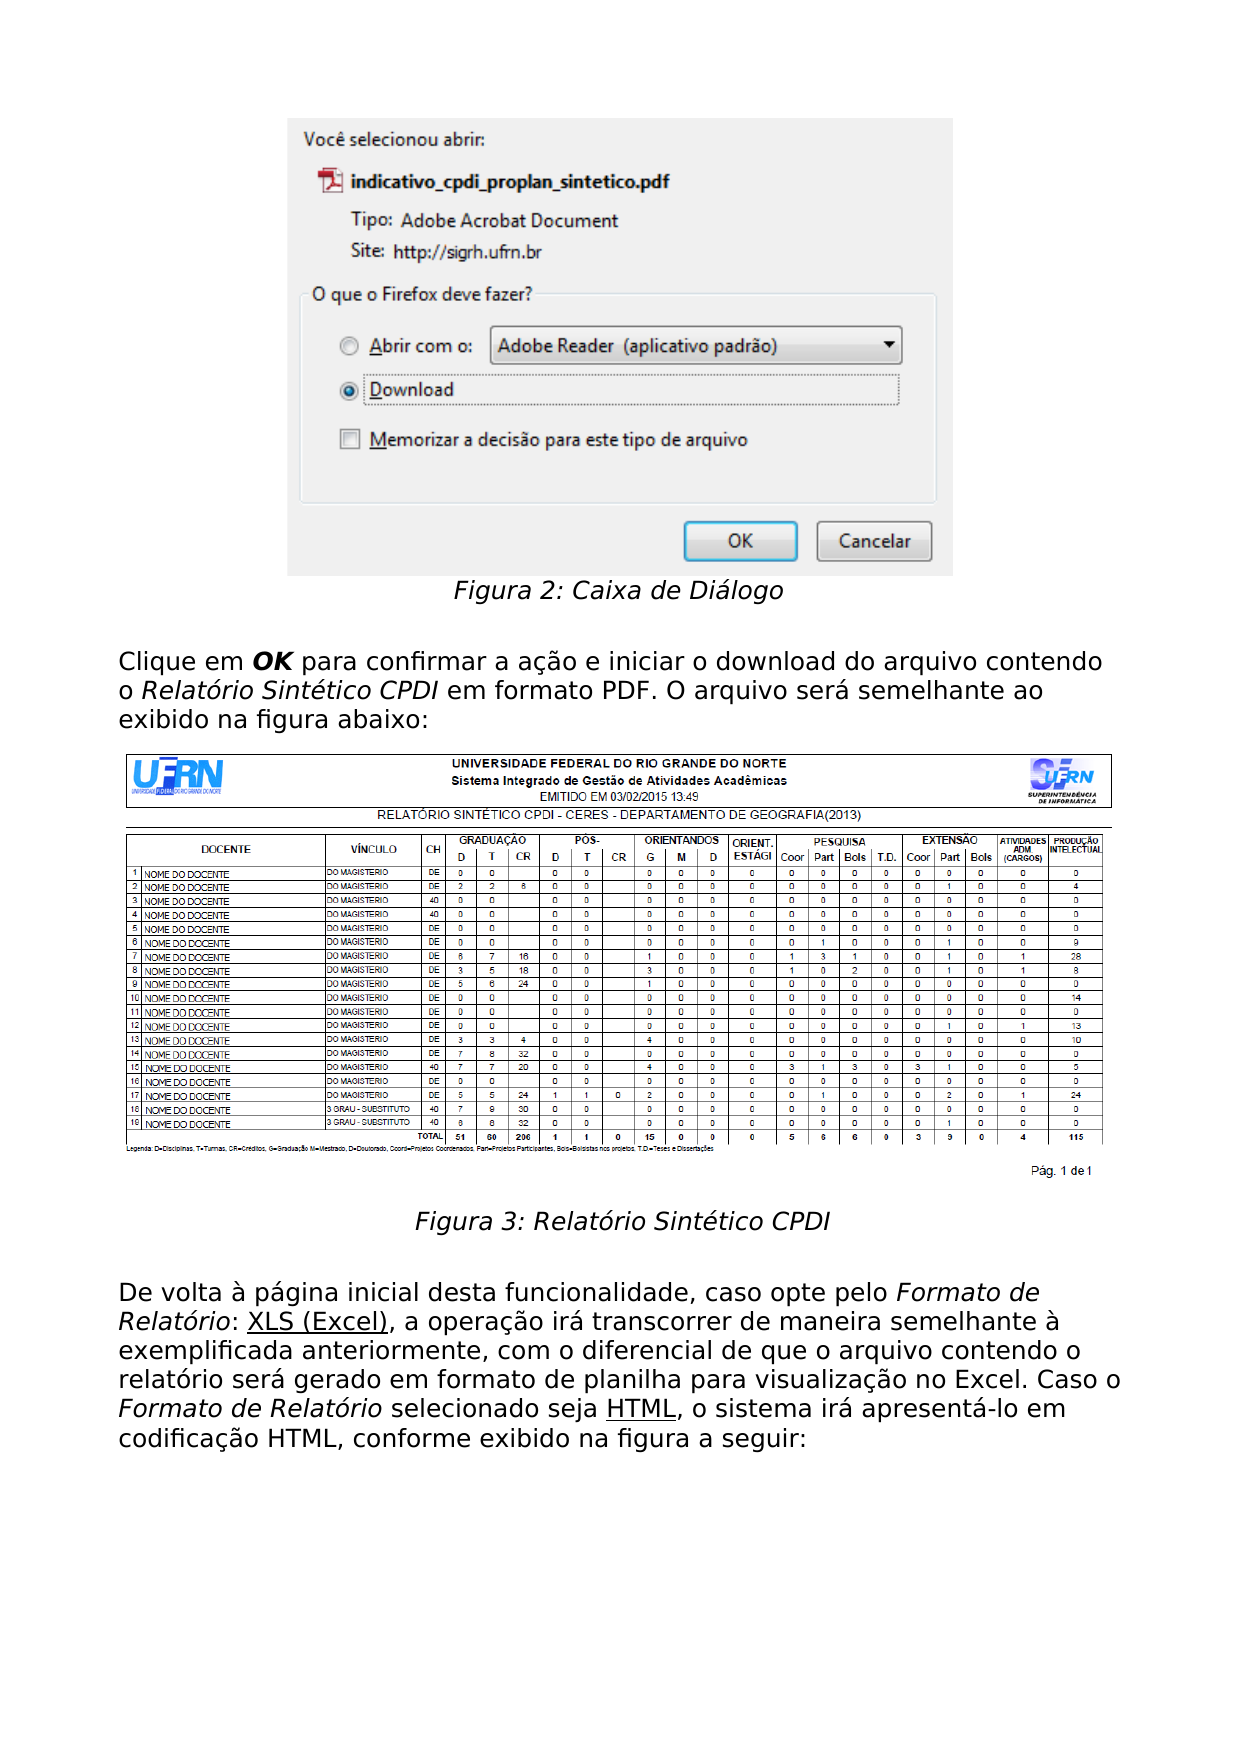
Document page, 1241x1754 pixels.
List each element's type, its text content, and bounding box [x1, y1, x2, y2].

text Clique em OK para confirmar a ação e iniciar o download do arquivo contendo o Relatório Sintético CPDI em formato PDF. O arquivo será semelhante ao exibido na figura abaixo: [118, 647, 1122, 734]
picture [118, 746, 1123, 1208]
text Figura 3: Relatório Sintético CPDI [118, 1208, 1122, 1236]
picture [287, 118, 953, 576]
text De volta à página inicial desta funcionalidade, caso opte pelo Formato de Relatório: XLS (Excel), a operação irá transcorrer de maneira semelhante à exemplificada anteriormente, com o diferencial de que o arquivo contendo o relatório será gerado em formato de planilha para visualização no Excel. Caso o Formato de Relatório selecionado seja HTML, o sistema irá apresentá-lo em codificação HTML, conforme exibido na figura a seguir: [118, 1278, 1122, 1453]
text Figura 2: Caixa de Diálogo [287, 576, 953, 605]
